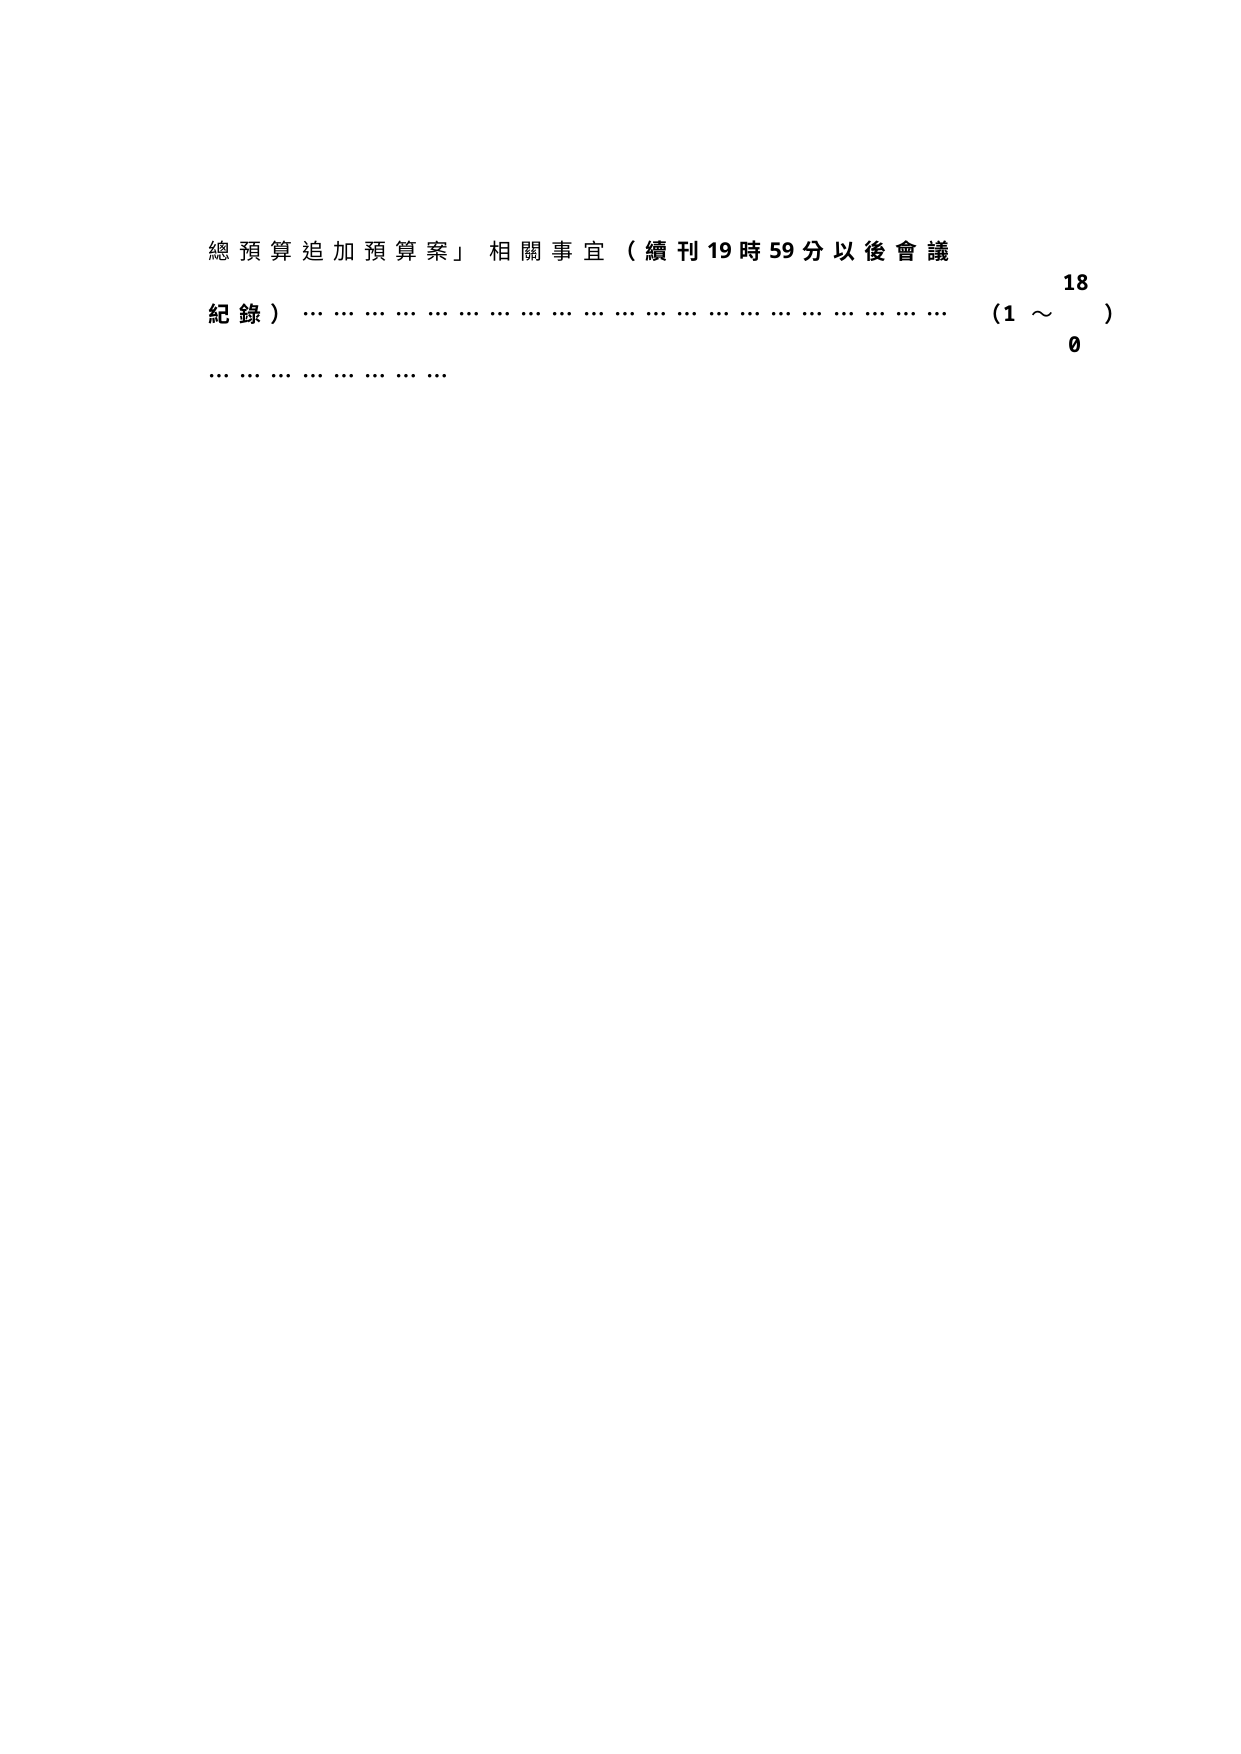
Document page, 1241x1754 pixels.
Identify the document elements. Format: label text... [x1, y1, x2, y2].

table_cell ～ [1023, 219, 1053, 406]
table_cell （ [967, 219, 986, 406]
table_cell 總預算追加預算案」相關事宜（續刊19時59分以後會議紀錄）…………………………………………………………………………… [150, 219, 967, 406]
table_cell ） [1091, 219, 1108, 406]
table_cell 180 [1053, 219, 1091, 406]
table_cell 1 [986, 219, 1023, 406]
